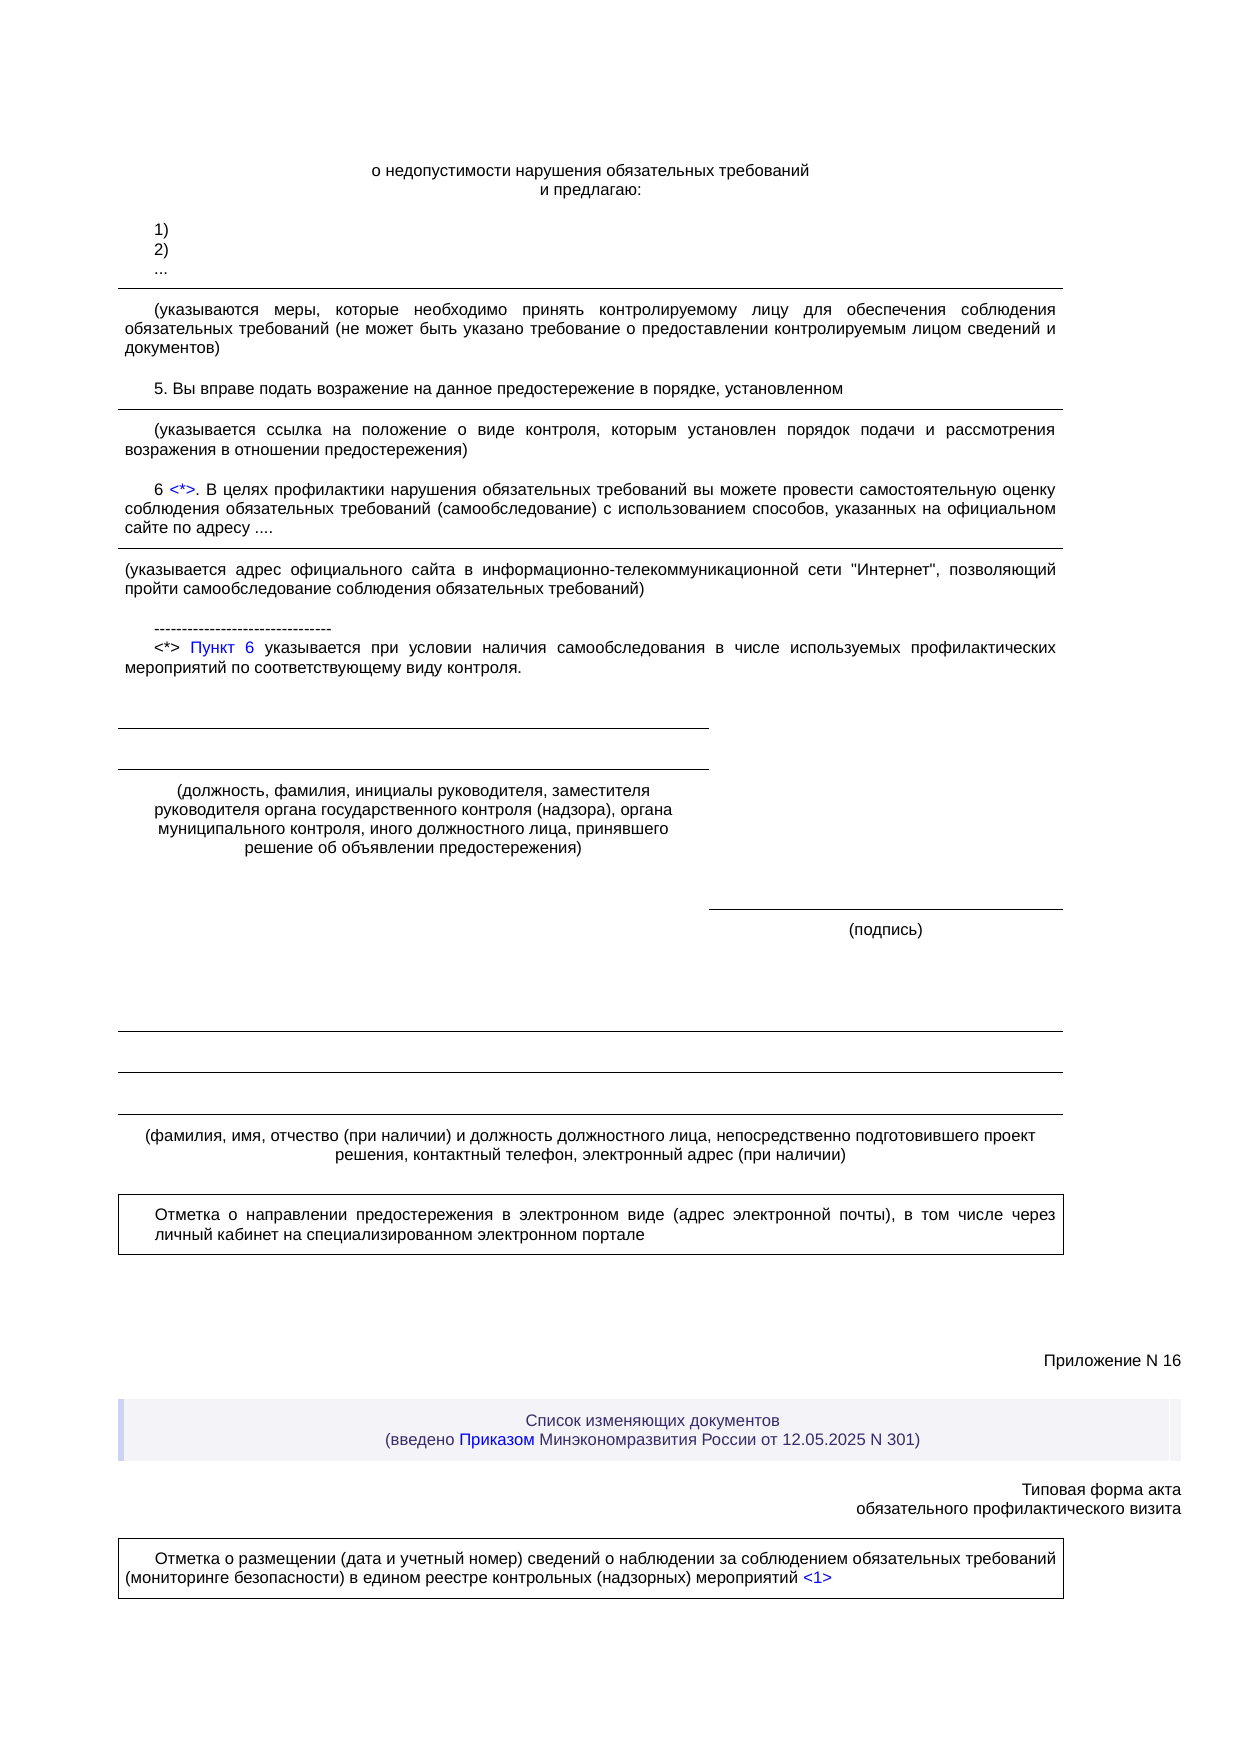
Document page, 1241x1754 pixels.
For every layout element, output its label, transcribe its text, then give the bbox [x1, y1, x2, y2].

table_cell [709, 868, 1063, 908]
table_cell 5. Вы вправе подать возражение на данное предостережение в порядке, установленном [118, 368, 1063, 408]
table_cell (должность, фамилия, инициалы руководителя, заместителя руководителя органа государственного контроля (надзора), органа муниципального контроля, иного должностного лица, принявшего решение об объявлении предостережения) [118, 770, 708, 868]
table_cell (указываются меры, которые необходимо принять контролируемому лицу для обеспечения соблюдения обязательных требований (не может быть указано требование о предоставлении контролируемым лицом сведений и документов) [118, 289, 1063, 368]
table_header [1170, 1399, 1181, 1461]
table_cell [709, 687, 1063, 728]
table_header Отметка о направлении предостережения в электронном виде (адрес электронной почты), в том числе через личный кабинет на специализированном электронном портале [119, 1195, 1063, 1254]
table_cell [709, 950, 1063, 990]
table_header Отметка о размещении (дата и учетный номер) сведений о наблюдении за соблюдением обязательных требований (мониторинге безопасности) в едином реестре контрольных (надзорных) мероприятий <1> [119, 1539, 1063, 1598]
table_cell [118, 990, 1063, 1031]
table_cell (указывается адрес официального сайта в информационно-телекоммуникационной сети "Интернет", позволяющий пройти самообследование соблюдения обязательных требований) [118, 549, 1063, 608]
table_cell 1) 2) ... [118, 210, 1063, 288]
table_header Список изменяющих документов (введено Приказом Минэкономразвития России от 12.05.2025 N 301) [136, 1399, 1169, 1461]
table_cell о недопустимости нарушения обязательных требований и предлагаю: [118, 150, 1063, 209]
table_cell [118, 868, 708, 908]
table_cell [118, 729, 708, 769]
text Типовая форма акта [118, 1480, 1181, 1499]
table_header [118, 1399, 124, 1461]
table_cell [118, 1073, 1063, 1114]
table_cell (подпись) [709, 910, 1063, 950]
table_cell [709, 728, 1063, 769]
table_cell [118, 687, 708, 728]
table_header [124, 1399, 136, 1461]
table_cell [118, 950, 708, 990]
table_cell [709, 769, 1063, 868]
subtitle Приложение N 16 [118, 1351, 1181, 1370]
table_cell [118, 909, 708, 950]
table_cell (указывается ссылка на положение о виде контроля, которым установлен порядок подачи и рассмотрения возражения в отношении предостережения) [118, 410, 1063, 469]
table_cell (фамилия, имя, отчество (при наличии) и должность должностного лица, непосредственно подготовившего проект решения, контактный телефон, электронный адрес (при наличии) [118, 1115, 1063, 1174]
table_cell [118, 1032, 1063, 1072]
table_cell 6 <*>. В целях профилактики нарушения обязательных требований вы можете провести самостоятельную оценку соблюдения обязательных требований (самообследование) с использованием способов, указанных на официальном сайте по адресу .... [118, 469, 1063, 548]
text обязательного профилактического визита [118, 1499, 1181, 1518]
table_cell -------------------------------- <*> Пункт 6 указывается при условии наличия самообследования в числе используемых профилактических мероприятий по соответствующему виду контроля. [118, 609, 1063, 687]
